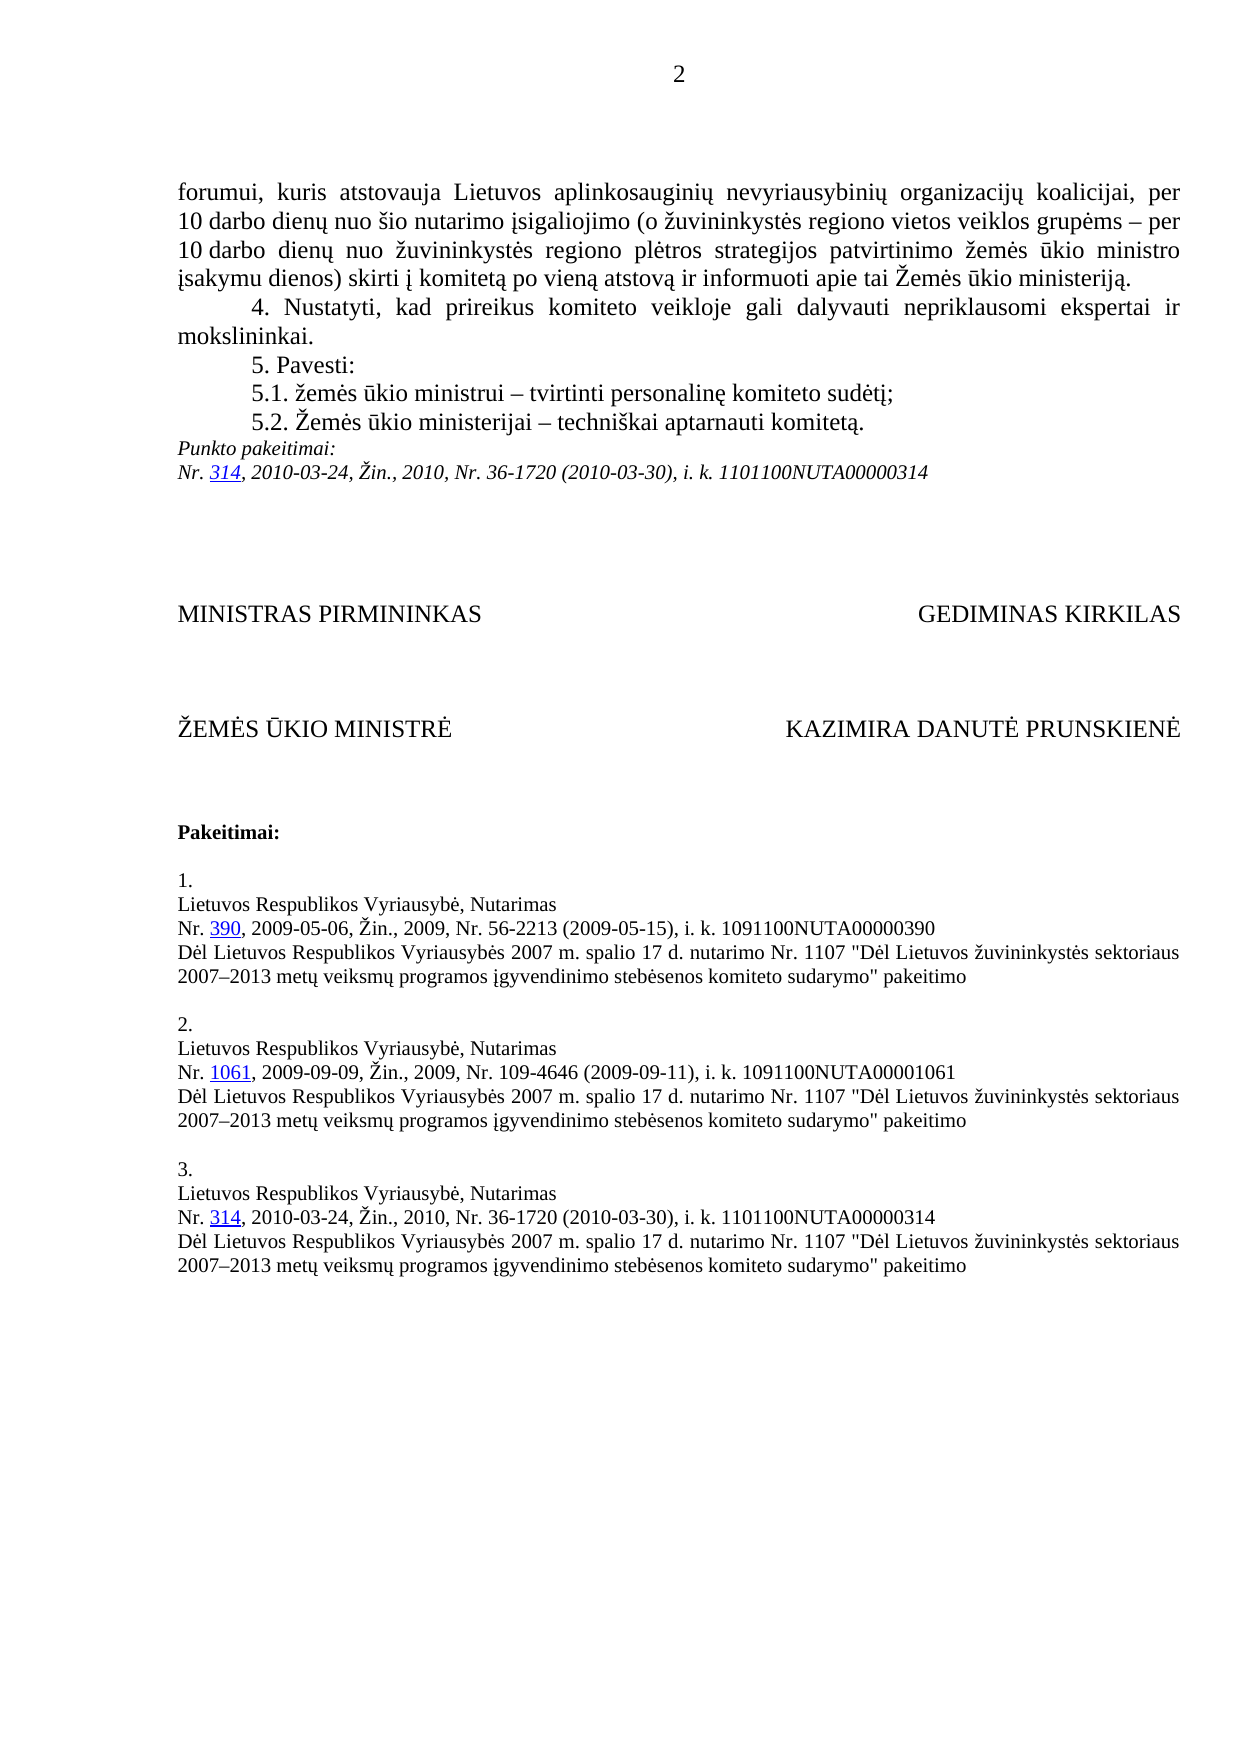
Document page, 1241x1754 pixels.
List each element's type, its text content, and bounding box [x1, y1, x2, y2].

text Punkto pakeitimai: [177, 436, 1181, 460]
text Nr. 314, 2010-03-24, Žin., 2010, Nr. 36-1720 (2010-03-30), i. k. 1101100NUTA00000314 [177, 1205, 1181, 1229]
text 5.2. Žemės ūkio ministerijai – techniškai aptarnauti komitetą. [177, 407, 1181, 436]
text Lietuvos Respublikos Vyriausybė, Nutarimas [177, 892, 1181, 916]
text MINISTRAS PIRMININKAS GEDIMINAS KIRKILAS [177, 599, 1181, 628]
text 4. Nustatyti, kad prireikus komiteto veikloje gali dalyvauti nepriklausomi ekspertai ir mokslininkai. [177, 292, 1181, 350]
text Nr. 1061, 2009-09-09, Žin., 2009, Nr. 109-4646 (2009-09-11), i. k. 1091100NUTA00001061 [177, 1060, 1181, 1084]
text 3. [177, 1157, 1181, 1181]
text 5.1. žemės ūkio ministrui – tvirtinti personalinę komiteto sudėtį; [177, 378, 1181, 407]
text Dėl Lietuvos Respublikos Vyriausybės 2007 m. spalio 17 d. nutarimo Nr. 1107 "Dėl Lietuvos žuvininkystės sektoriaus 2007–2013 metų veiksmų programos įgyvendinimo stebėsenos komiteto sudarymo" pakeitimo [177, 1229, 1181, 1277]
text Dėl Lietuvos Respublikos Vyriausybės 2007 m. spalio 17 d. nutarimo Nr. 1107 "Dėl Lietuvos žuvininkystės sektoriaus 2007–2013 metų veiksmų programos įgyvendinimo stebėsenos komiteto sudarymo" pakeitimo [177, 940, 1181, 988]
text forumui, kuris atstovauja Lietuvos aplinkosauginių nevyriausybinių organizacijų koalicijai, per 10 darbo dienų nuo šio nutarimo įsigaliojimo (o žuvininkystės regiono vietos veiklos grupėms – per 10 darbo dienų nuo žuvininkystės regiono plėtros strategijos patvirtinimo žemės ūkio ministro įsakymu dienos) skirti į komitetą po vieną atstovą ir informuoti apie tai Žemės ūkio ministeriją. [177, 177, 1181, 292]
text Lietuvos Respublikos Vyriausybė, Nutarimas [177, 1181, 1181, 1205]
text ŽEMĖS ŪKIO MINISTRĖ KAZIMIRA DANUTĖ PRUNSKIENĖ [177, 714, 1181, 743]
text Pakeitimai: [177, 820, 1181, 844]
text 2. [177, 1012, 1181, 1036]
text Nr. 314, 2010-03-24, Žin., 2010, Nr. 36-1720 (2010-03-30), i. k. 1101100NUTA00000314 [177, 460, 1181, 484]
text Nr. 390, 2009-05-06, Žin., 2009, Nr. 56-2213 (2009-05-15), i. k. 1091100NUTA00000390 [177, 916, 1181, 940]
text 5. Pavesti: [177, 350, 1181, 378]
text Dėl Lietuvos Respublikos Vyriausybės 2007 m. spalio 17 d. nutarimo Nr. 1107 "Dėl Lietuvos žuvininkystės sektoriaus 2007–2013 metų veiksmų programos įgyvendinimo stebėsenos komiteto sudarymo" pakeitimo [177, 1084, 1181, 1132]
text Lietuvos Respublikos Vyriausybė, Nutarimas [177, 1036, 1181, 1060]
text 1. [177, 868, 1181, 892]
